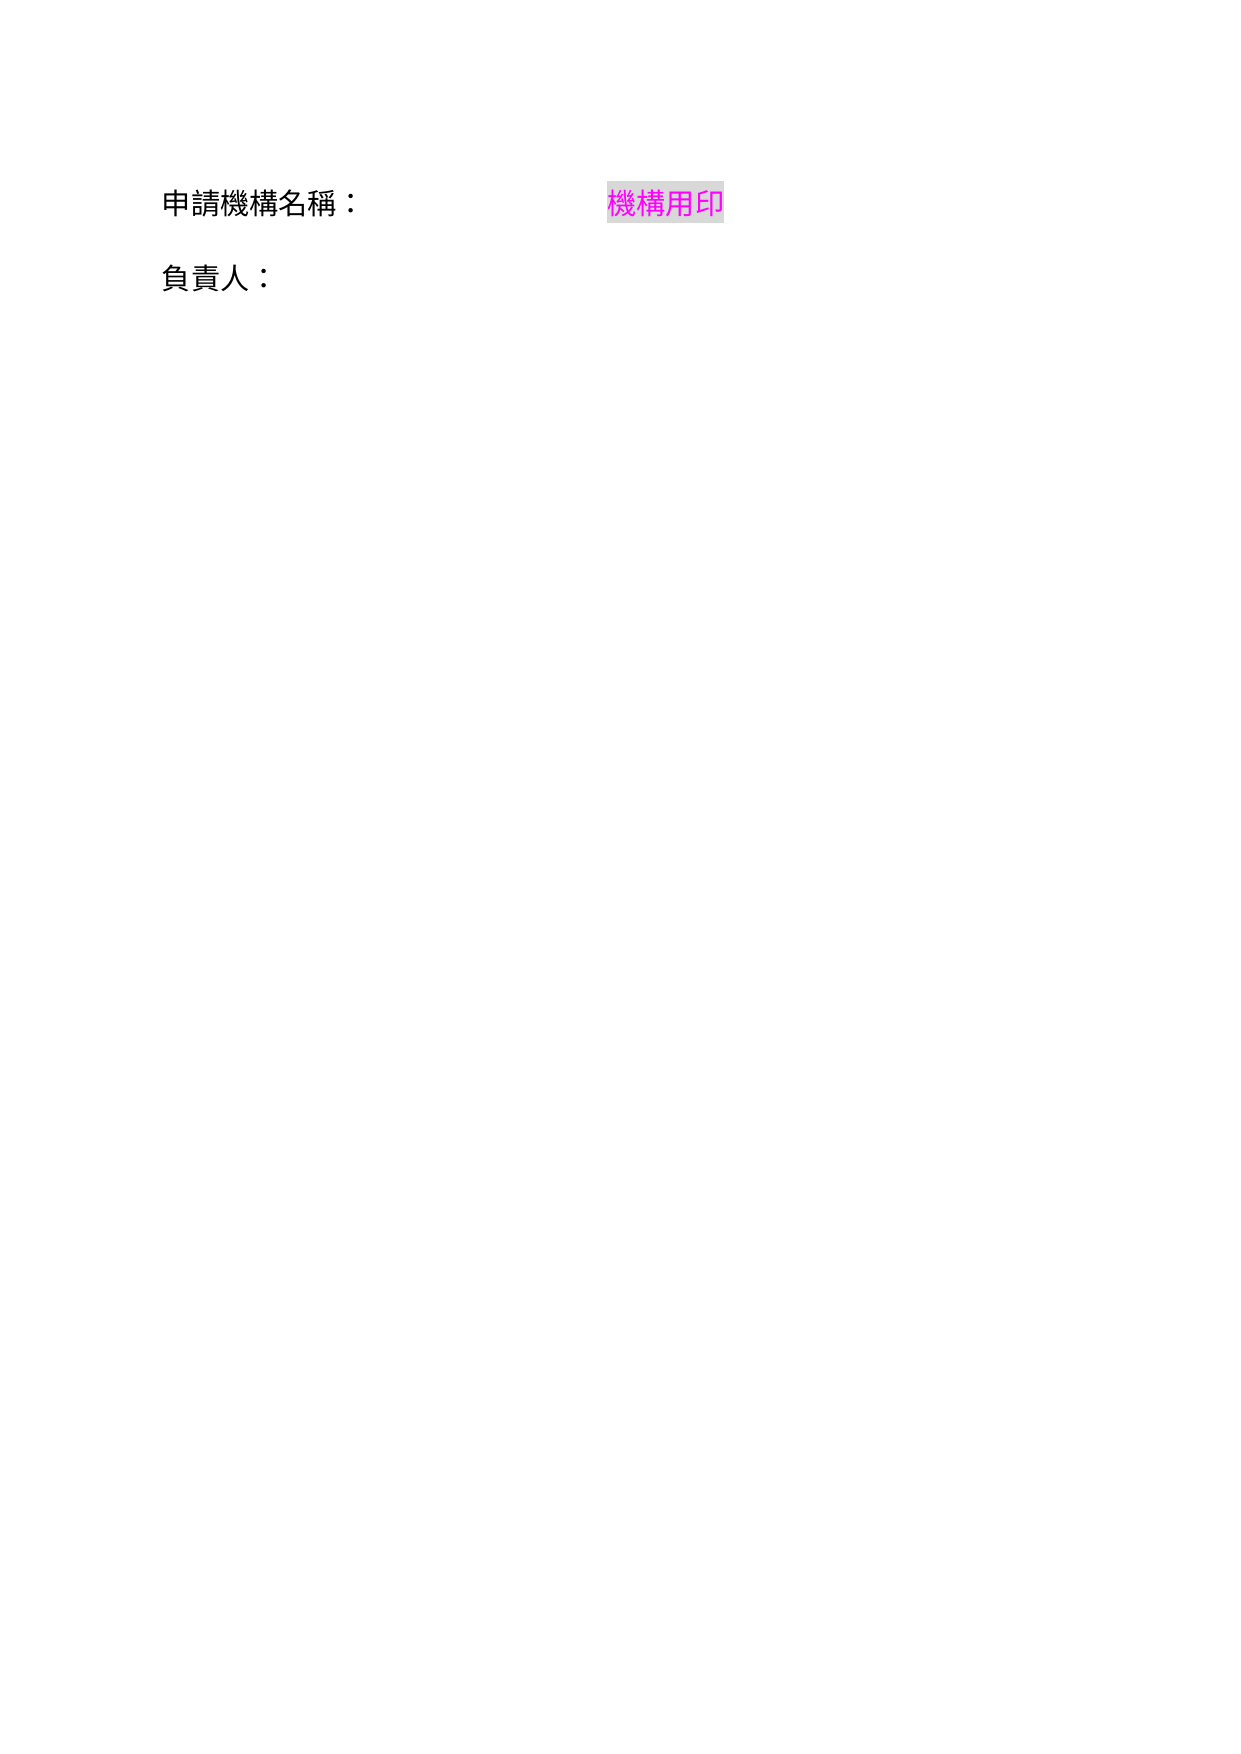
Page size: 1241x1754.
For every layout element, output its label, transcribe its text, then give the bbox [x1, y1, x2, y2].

text 申請機構名稱： 機構用印 [89, 164, 1169, 239]
text 負責人： [89, 239, 1169, 314]
